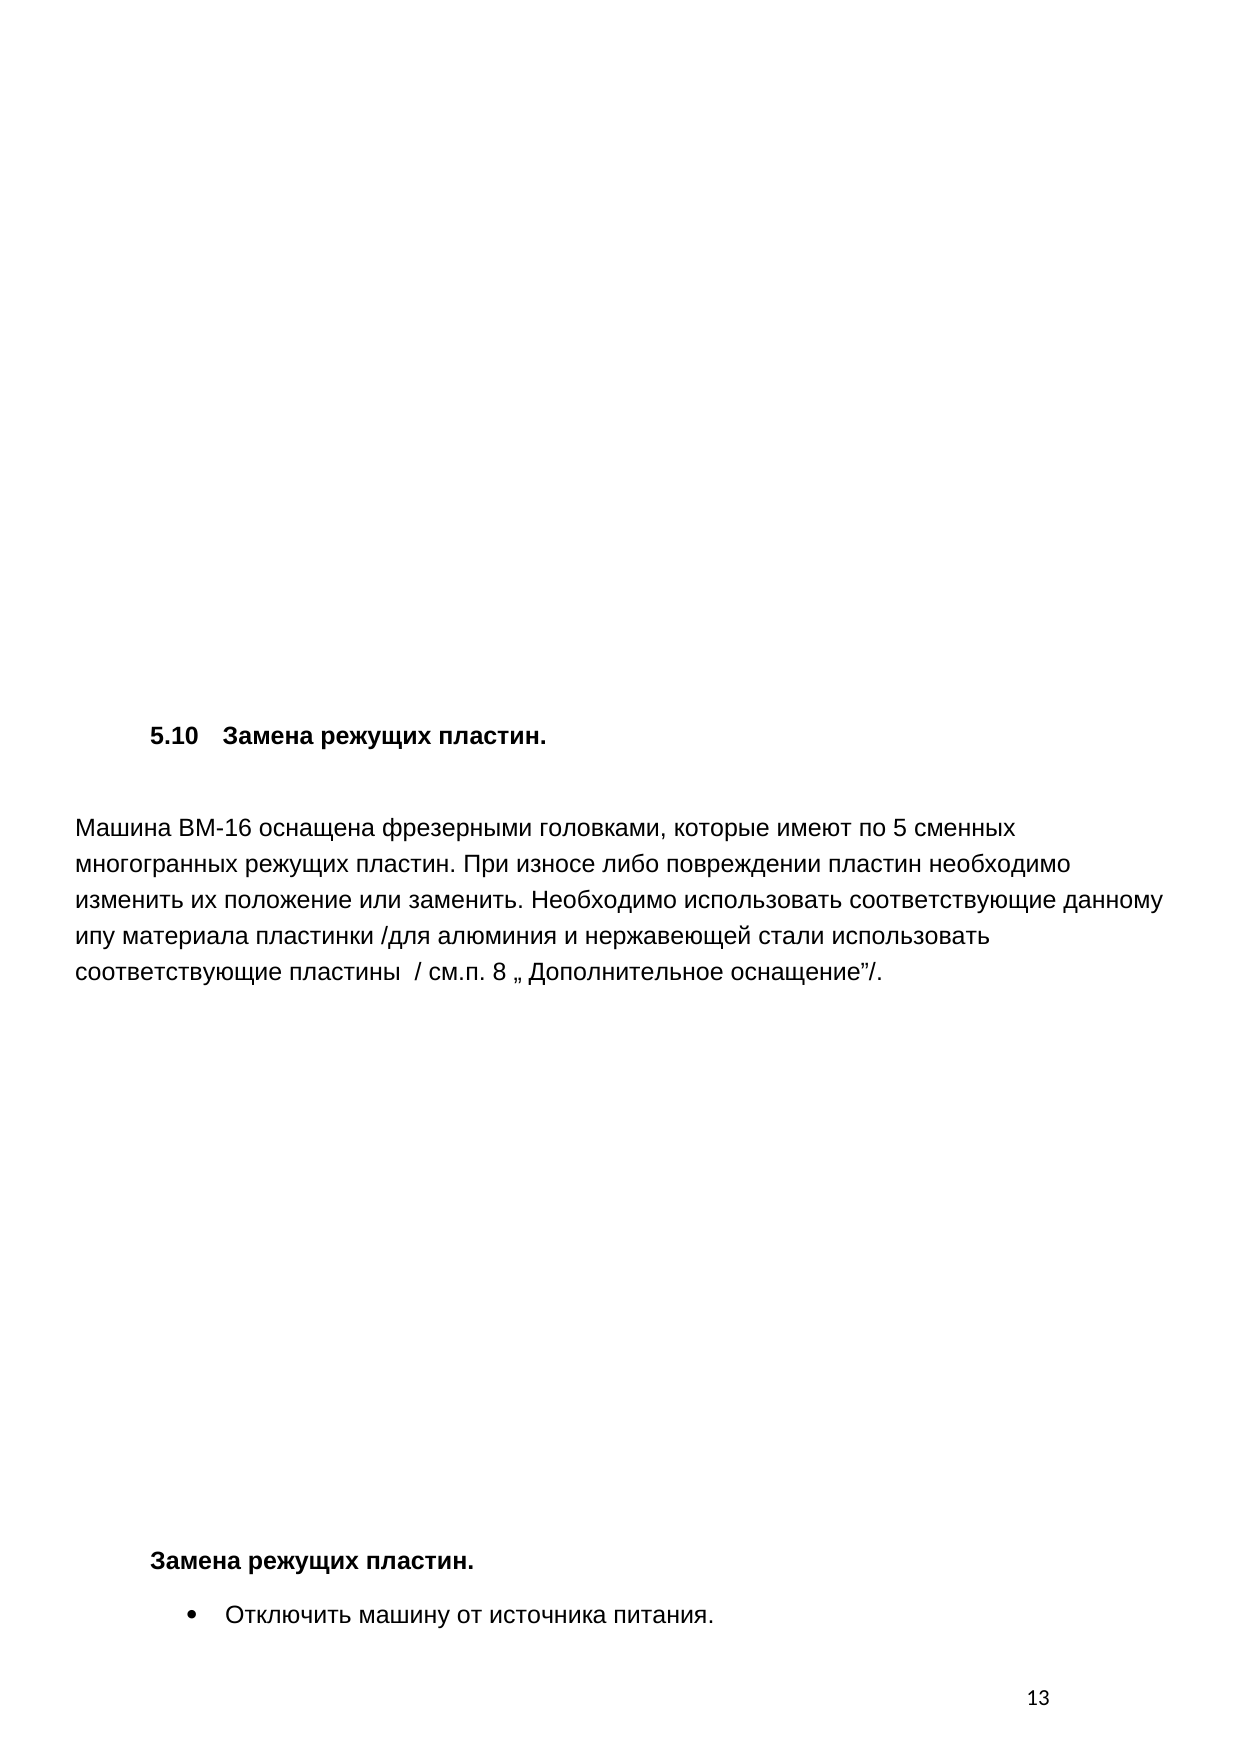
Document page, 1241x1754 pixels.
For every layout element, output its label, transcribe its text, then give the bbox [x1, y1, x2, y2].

text Машина BM-16 оснащена фрезерными головками, которые имеют по 5 сменных многогранных режущих пластин. При износе либо повреждении пластин необходимо изменить их положение или заменить. Необходимо использовать соответствующие данному ипу материала пластинки /для алюминия и нержавеющей стали использовать соответствующие пластины / см.п. 8 „ Дополнительное оснащение”/. [75, 813, 1165, 986]
list Отключить машину от источника питания. [187, 1600, 1165, 1629]
list Замена режущих пластин. [150, 721, 1165, 749]
text Замена режущих пластин. [75, 1546, 1165, 1575]
